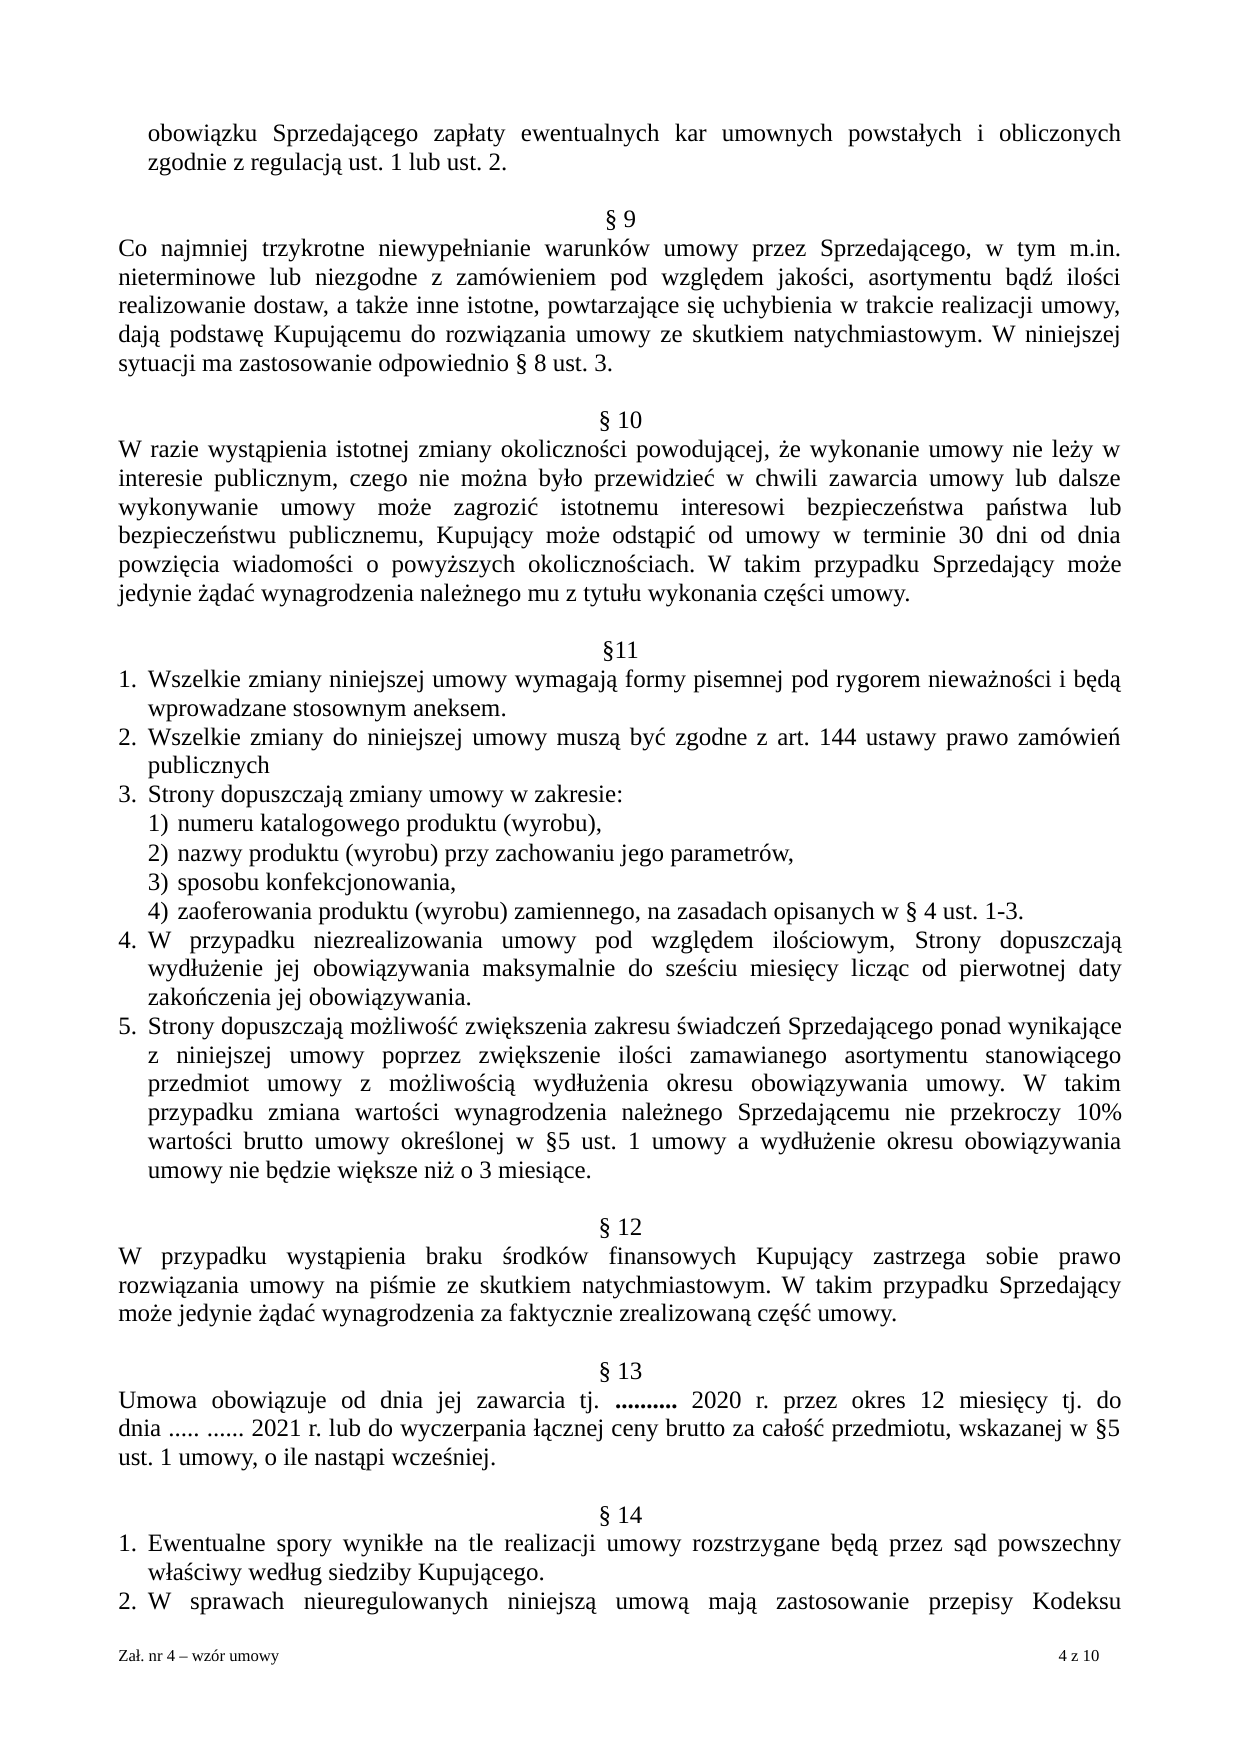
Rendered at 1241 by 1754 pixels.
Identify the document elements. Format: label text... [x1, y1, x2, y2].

list W sprawach nieuregulowanych niniejszą umową mają zastosowanie przepisy Kodeksu [118, 1586, 1122, 1615]
text W przypadku wystąpienia braku środków finansowych Kupujący zastrzega sobie prawo rozwiązania umowy na piśmie ze skutkiem natychmiastowym. W takim przypadku Sprzedający może jedynie żądać wynagrodzenia za faktycznie zrealizowaną część umowy. [118, 1241, 1122, 1327]
list nazwy produktu (wyrobu) przy zachowaniu jego parametrów, [148, 837, 1122, 866]
text § 9 [118, 204, 1122, 233]
list sposobu konfekcjonowania, [148, 866, 1122, 896]
list zaoferowania produktu (wyrobu) zamiennego, na zasadach opisanych w § 4 ust. 1-3. [148, 896, 1122, 925]
text § 14 [118, 1500, 1122, 1528]
text W razie wystąpienia istotnej zmiany okoliczności powodującej, że wykonanie umowy nie leży w interesie publicznym, czego nie można było przewidzieć w chwili zawarcia umowy lub dalsze wykonywanie umowy może zagrozić istotnemu interesowi bezpieczeństwa państwa lub bezpieczeństwu publicznemu, Kupujący może odstąpić od umowy w terminie 30 dni od dnia powzięcia wiadomości o powyższych okolicznościach. W takim przypadku Sprzedający może jedynie żądać wynagrodzenia należnego mu z tytułu wykonania części umowy. [118, 434, 1122, 607]
text Co najmniej trzykrotne niewypełnianie warunków umowy przez Sprzedającego, w tym m.in. nieterminowe lub niezgodne z zamówieniem pod względem jakości, asortymentu bądź ilości realizowanie dostaw, a także inne istotne, powtarzające się uchybienia w trakcie realizacji umowy, dają podstawę Kupującemu do rozwiązania umowy ze skutkiem natychmiastowym. W niniejszej sytuacji ma zastosowanie odpowiednio § 8 ust. 3. [118, 233, 1122, 377]
list numeru katalogowego produktu (wyrobu), [148, 808, 1122, 837]
list Wszelkie zmiany do niniejszej umowy muszą być zgodne z art. 144 ustawy prawo zamówień publicznych [118, 722, 1122, 779]
list obowiązku Sprzedającego zapłaty ewentualnych kar umownych powstałych i obliczonych zgodnie z regulacją ust. 1 lub ust. 2. [118, 118, 1122, 176]
text §11 [118, 636, 1122, 664]
list Strony dopuszczają zmiany umowy w zakresie: [118, 779, 1122, 808]
text Umowa obowiązuje od dnia jej zawarcia tj. .......... 2020 r. przez okres 12 miesięcy tj. do dnia ..... ...... 2021 r. lub do wyczerpania łącznej ceny brutto za całość przedmiotu, wskazanej w §5 ust. 1 umowy, o ile nastąpi wcześniej. [118, 1385, 1122, 1471]
text § 13 [118, 1356, 1122, 1385]
list W przypadku niezrealizowania umowy pod względem ilościowym, Strony dopuszczają wydłużenie jej obowiązywania maksymalnie do sześciu miesięcy licząc od pierwotnej daty zakończenia jej obowiązywania. [118, 925, 1122, 1011]
list Wszelkie zmiany niniejszej umowy wymagają formy pisemnej pod rygorem nieważności i będą wprowadzane stosownym aneksem. [118, 664, 1122, 722]
text § 10 [118, 406, 1122, 434]
list Strony dopuszczają możliwość zwiększenia zakresu świadczeń Sprzedającego ponad wynikające z niniejszej umowy poprzez zwiększenie ilości zamawianego asortymentu stanowiącego przedmiot umowy z możliwością wydłużenia okresu obowiązywania umowy. W takim przypadku zmiana wartości wynagrodzenia należnego Sprzedającemu nie przekroczy 10% wartości brutto umowy określonej w §5 ust. 1 umowy a wydłużenie okresu obowiązywania umowy nie będzie większe niż o 3 miesiące. [118, 1011, 1122, 1183]
text § 12 [118, 1212, 1122, 1241]
list Ewentualne spory wynikłe na tle realizacji umowy rozstrzygane będą przez sąd powszechny właściwy według siedziby Kupującego. [118, 1528, 1122, 1586]
